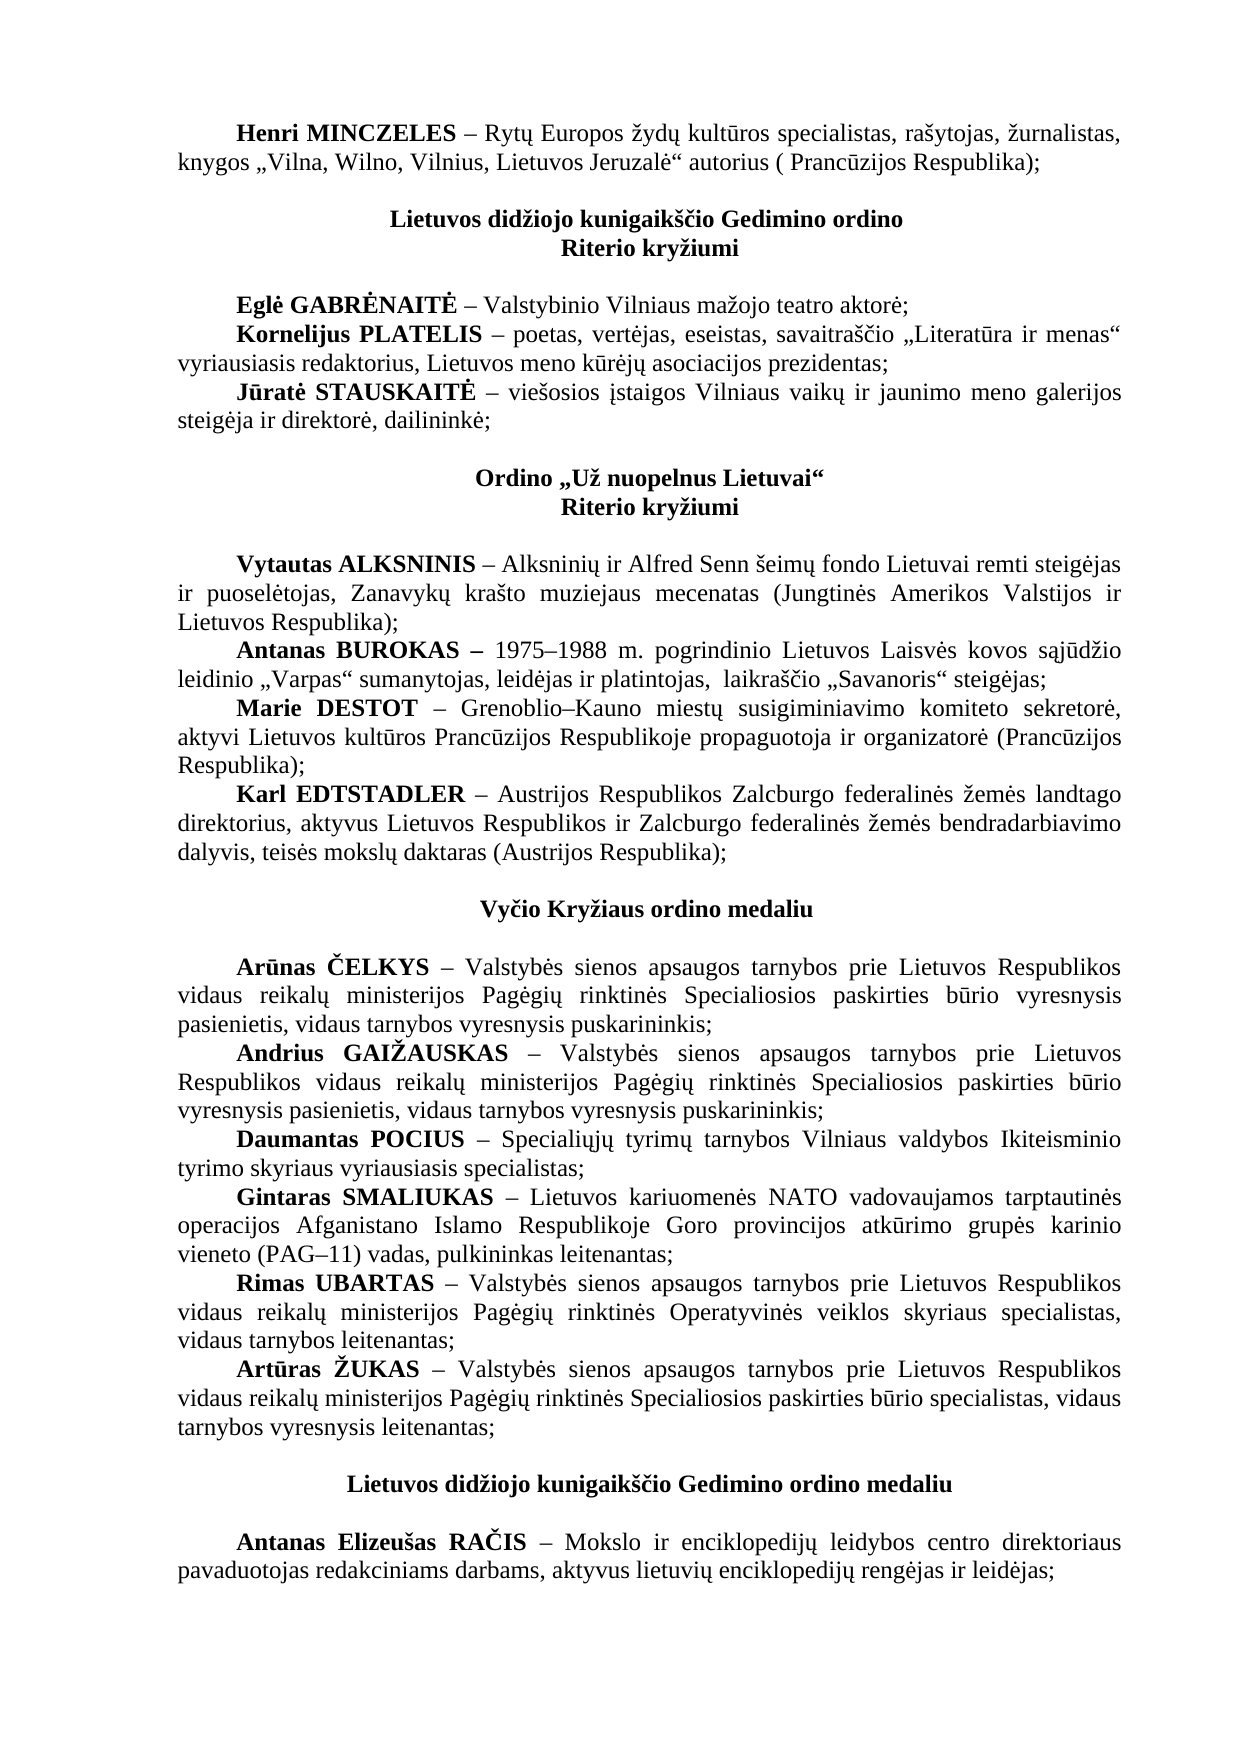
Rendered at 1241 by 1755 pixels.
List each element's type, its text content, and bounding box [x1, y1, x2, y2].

text Henri MINCZELES – Rytų Europos žydų kultūros specialistas, rašytojas, žurnalistas, knygos „Vilna, Wilno, Vilnius, Lietuvos Jeruzalė“ autorius ( Prancūzijos Respublika); [177, 118, 1122, 176]
text Gintaras SMALIUKAS – Lietuvos kariuomenės NATO vadovaujamos tarptautinės operacijos Afganistano Islamo Respublikoje Goro provincijos atkūrimo grupės karinio vieneto (PAG–11) vadas, pulkininkas leitenantas; [177, 1182, 1122, 1268]
text Antanas BUROKAS – 1975–1988 m. pogrindinio Lietuvos Laisvės kovos sąjūdžio leidinio „Varpas“ sumanytojas, leidėjas ir platintojas, laikraščio „Savanoris“ steigėjas; [177, 636, 1122, 693]
text Arūnas ČELKYS – Valstybės sienos apsaugos tarnybos prie Lietuvos Respublikos vidaus reikalų ministerijos Pagėgių rinktinės Specialiosios paskirties būrio vyresnysis pasienietis, vidaus tarnybos vyresnysis puskarininkis; [177, 952, 1122, 1038]
text Daumantas POCIUS – Specialiųjų tyrimų tarnybos Vilniaus valdybos Ikiteisminio tyrimo skyriaus vyriausiasis specialistas; [177, 1124, 1122, 1182]
text Ordino „Už nuopelnus Lietuvai“ [177, 463, 1122, 492]
text Riterio kryžiumi [177, 492, 1122, 521]
text Karl EDTSTADLER – Austrijos Respublikos Zalcburgo federalinės žemės landtago direktorius, aktyvus Lietuvos Respublikos ir Zalcburgo federalinės žemės bendradarbiavimo dalyvis, teisės mokslų daktaras (Austrijos Respublika); [177, 779, 1122, 866]
text Vytautas ALKSNINIS – Alksninių ir Alfred Senn šeimų fondo Lietuvai remti steigėjas ir puoselėtojas, Zanavykų krašto muziejaus mecenatas (Jungtinės Amerikos Valstijos ir Lietuvos Respublika); [177, 549, 1122, 636]
text Andrius GAIŽAUSKAS – Valstybės sienos apsaugos tarnybos prie Lietuvos Respublikos vidaus reikalų ministerijos Pagėgių rinktinės Specialiosios paskirties būrio vyresnysis pasienietis, vidaus tarnybos vyresnysis puskarininkis; [177, 1038, 1122, 1124]
text Lietuvos didžiojo kunigaikščio Gedimino ordino medaliu [177, 1469, 1122, 1498]
text Rimas UBARTAS – Valstybės sienos apsaugos tarnybos prie Lietuvos Respublikos vidaus reikalų ministerijos Pagėgių rinktinės Operatyvinės veiklos skyriaus specialistas, vidaus tarnybos leitenantas; [177, 1268, 1122, 1354]
text Antanas Elizeušas RAČIS – Mokslo ir enciklopedijų leidybos centro direktoriaus pavaduotojas redakciniams darbams, aktyvus lietuvių enciklopedijų rengėjas ir leidėjas; [177, 1527, 1122, 1584]
text Marie DESTOT – Grenoblio–Kauno miestų susigiminiavimo komiteto sekretorė, aktyvi Lietuvos kultūros Prancūzijos Respublikoje propaguotoja ir organizatorė (Prancūzijos Respublika); [177, 693, 1122, 779]
text Artūras ŽUKAS – Valstybės sienos apsaugos tarnybos prie Lietuvos Respublikos vidaus reikalų ministerijos Pagėgių rinktinės Specialiosios paskirties būrio specialistas, vidaus tarnybos vyresnysis leitenantas; [177, 1354, 1122, 1441]
text Kornelijus PLATELIS – poetas, vertėjas, eseistas, savaitraščio „Literatūra ir menas“ vyriausiasis redaktorius, Lietuvos meno kūrėjų asociacijos prezidentas; [177, 319, 1122, 377]
text Lietuvos didžiojo kunigaikščio Gedimino ordino [177, 204, 1122, 233]
text Vyčio Kryžiaus ordino medaliu [177, 894, 1122, 923]
text Jūratė STAUSKAITĖ – viešosios įstaigos Vilniaus vaikų ir jaunimo meno galerijos steigėja ir direktorė, dailininkė; [177, 377, 1122, 434]
text Eglė GABRĖNAITĖ – Valstybinio Vilniaus mažojo teatro aktorė; [177, 291, 1122, 319]
text Riterio kryžiumi [177, 233, 1122, 262]
